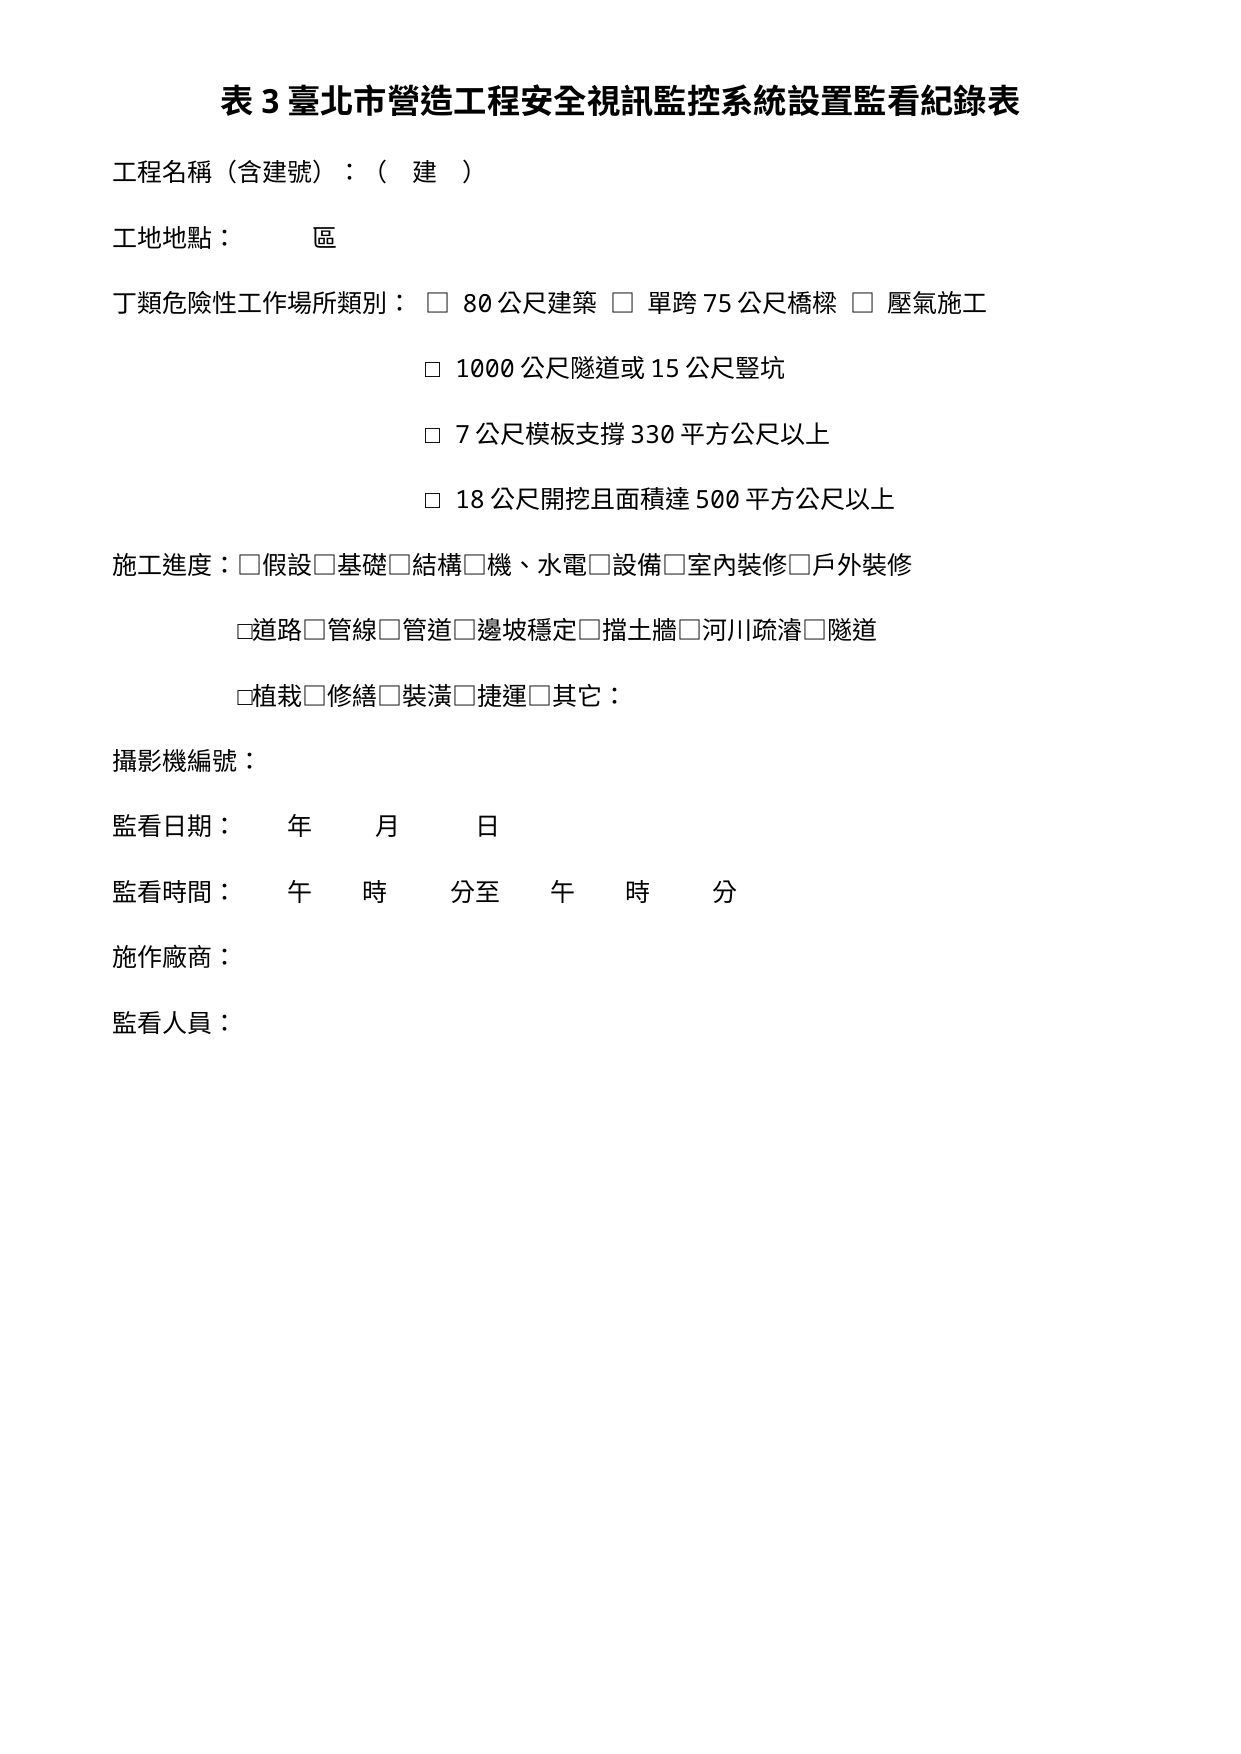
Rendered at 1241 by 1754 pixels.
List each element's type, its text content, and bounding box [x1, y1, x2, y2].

text 監看時間： 午 時 分至 午 時 分 [112, 872, 1128, 908]
text 監看人員： [112, 1003, 1128, 1039]
text □ 1000公尺隧道或15公尺豎坑 [112, 349, 1128, 385]
text □道路□管線□管道□邊坡穩定□擋土牆□河川疏濬□隧道 [112, 611, 1128, 647]
text 工程名稱（含建號）：（ 建 ） [112, 153, 1128, 189]
text □ 7公尺模板支撐330平方公尺以上 [112, 414, 1128, 451]
text 施作廠商： [112, 938, 1128, 974]
text 工地地點： 區 [112, 218, 1128, 254]
text 丁類危險性工作場所類別： □ 80公尺建築 □ 單跨75公尺橋樑 □ 壓氣施工 [112, 283, 1128, 320]
text □ 18公尺開挖且面積達500平方公尺以上 [112, 480, 1128, 516]
text □植栽□修繕□裝潢□捷運□其它： [112, 676, 1128, 712]
text 施工進度：□假設□基礎□結構□機、水電□設備□室內裝修□戶外裝修 [112, 545, 1128, 581]
text 監看日期： 年 月 日 [112, 807, 1128, 843]
text 攝影機編號： [112, 741, 1128, 778]
text 表3臺北市營造工程安全視訊監控系統設置監看紀錄表 [112, 75, 1128, 123]
